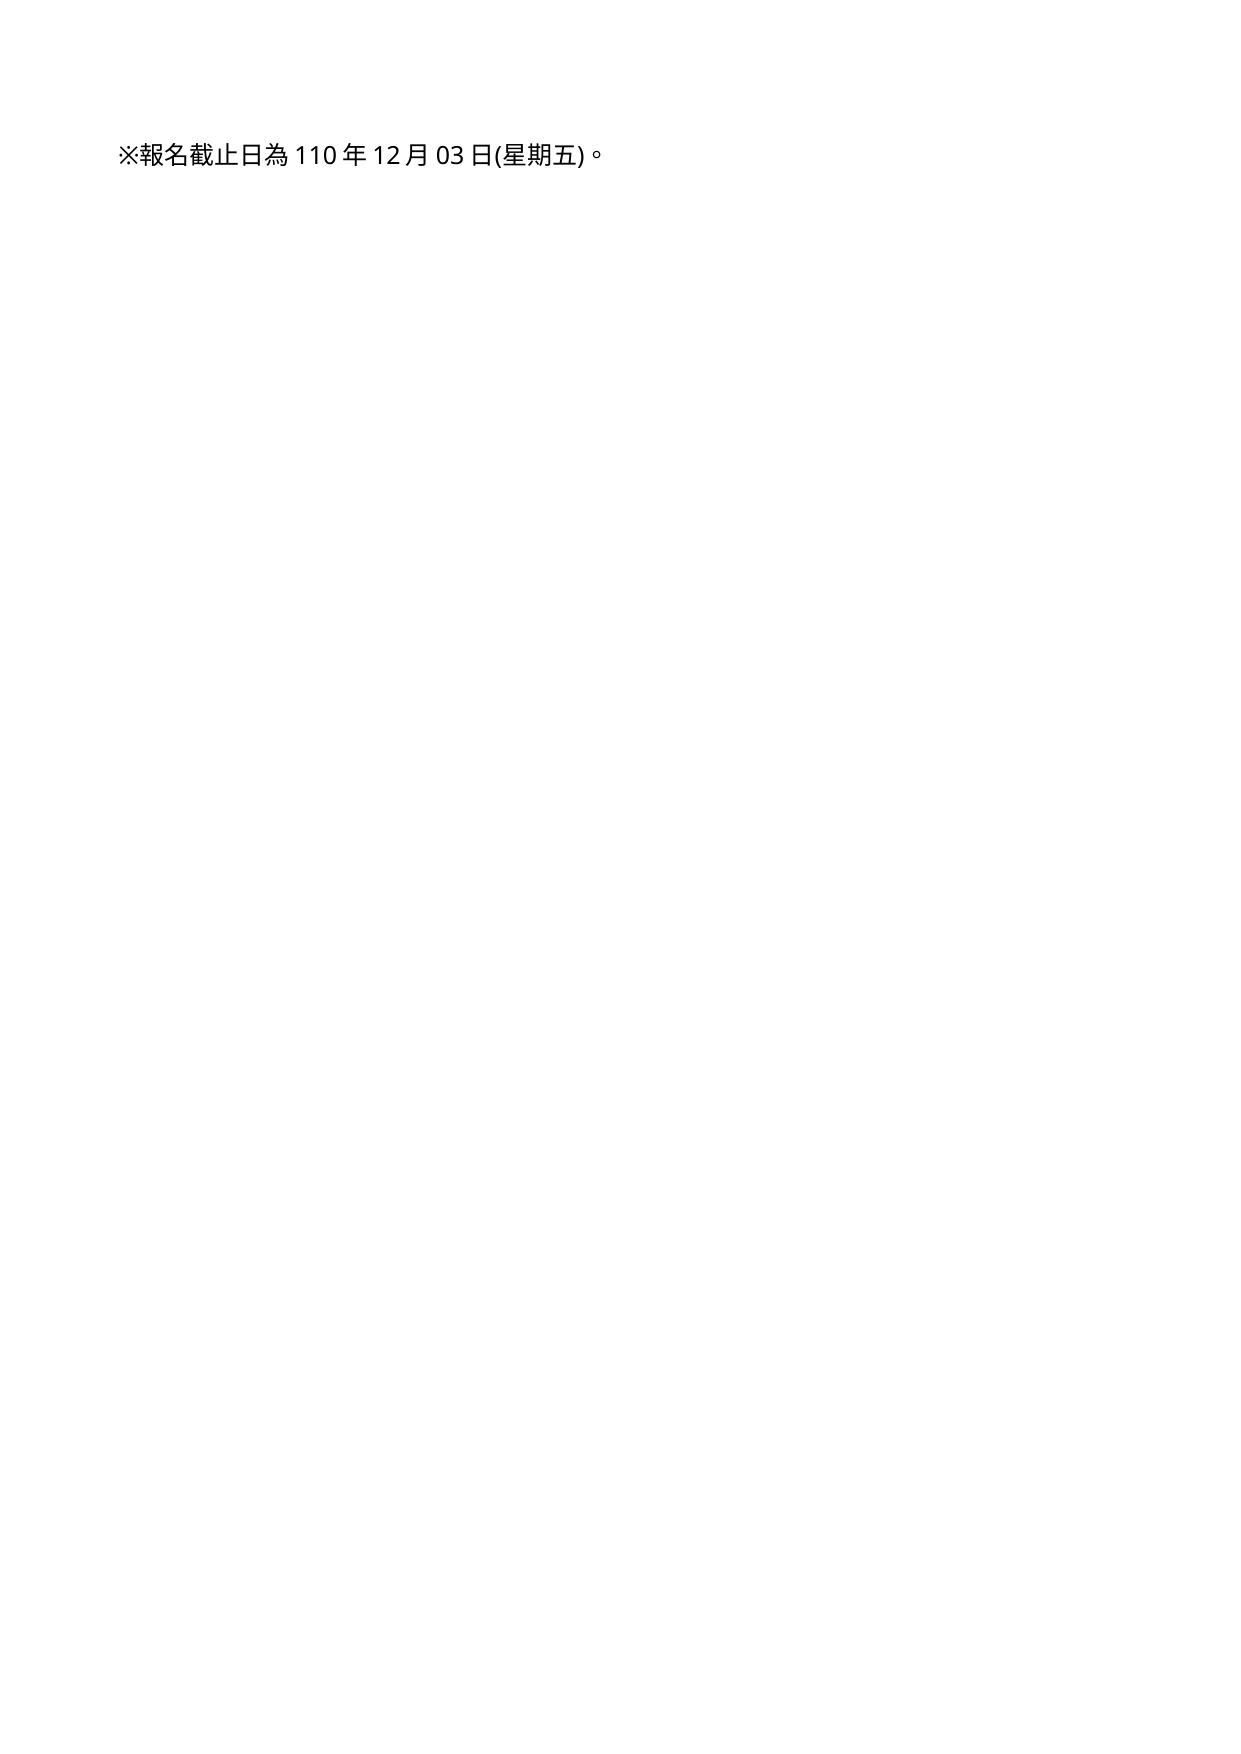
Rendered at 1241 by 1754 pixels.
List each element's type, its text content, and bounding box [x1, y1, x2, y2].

text ※報名截止日為110年12月03日(星期五)。 [118, 136, 1122, 172]
